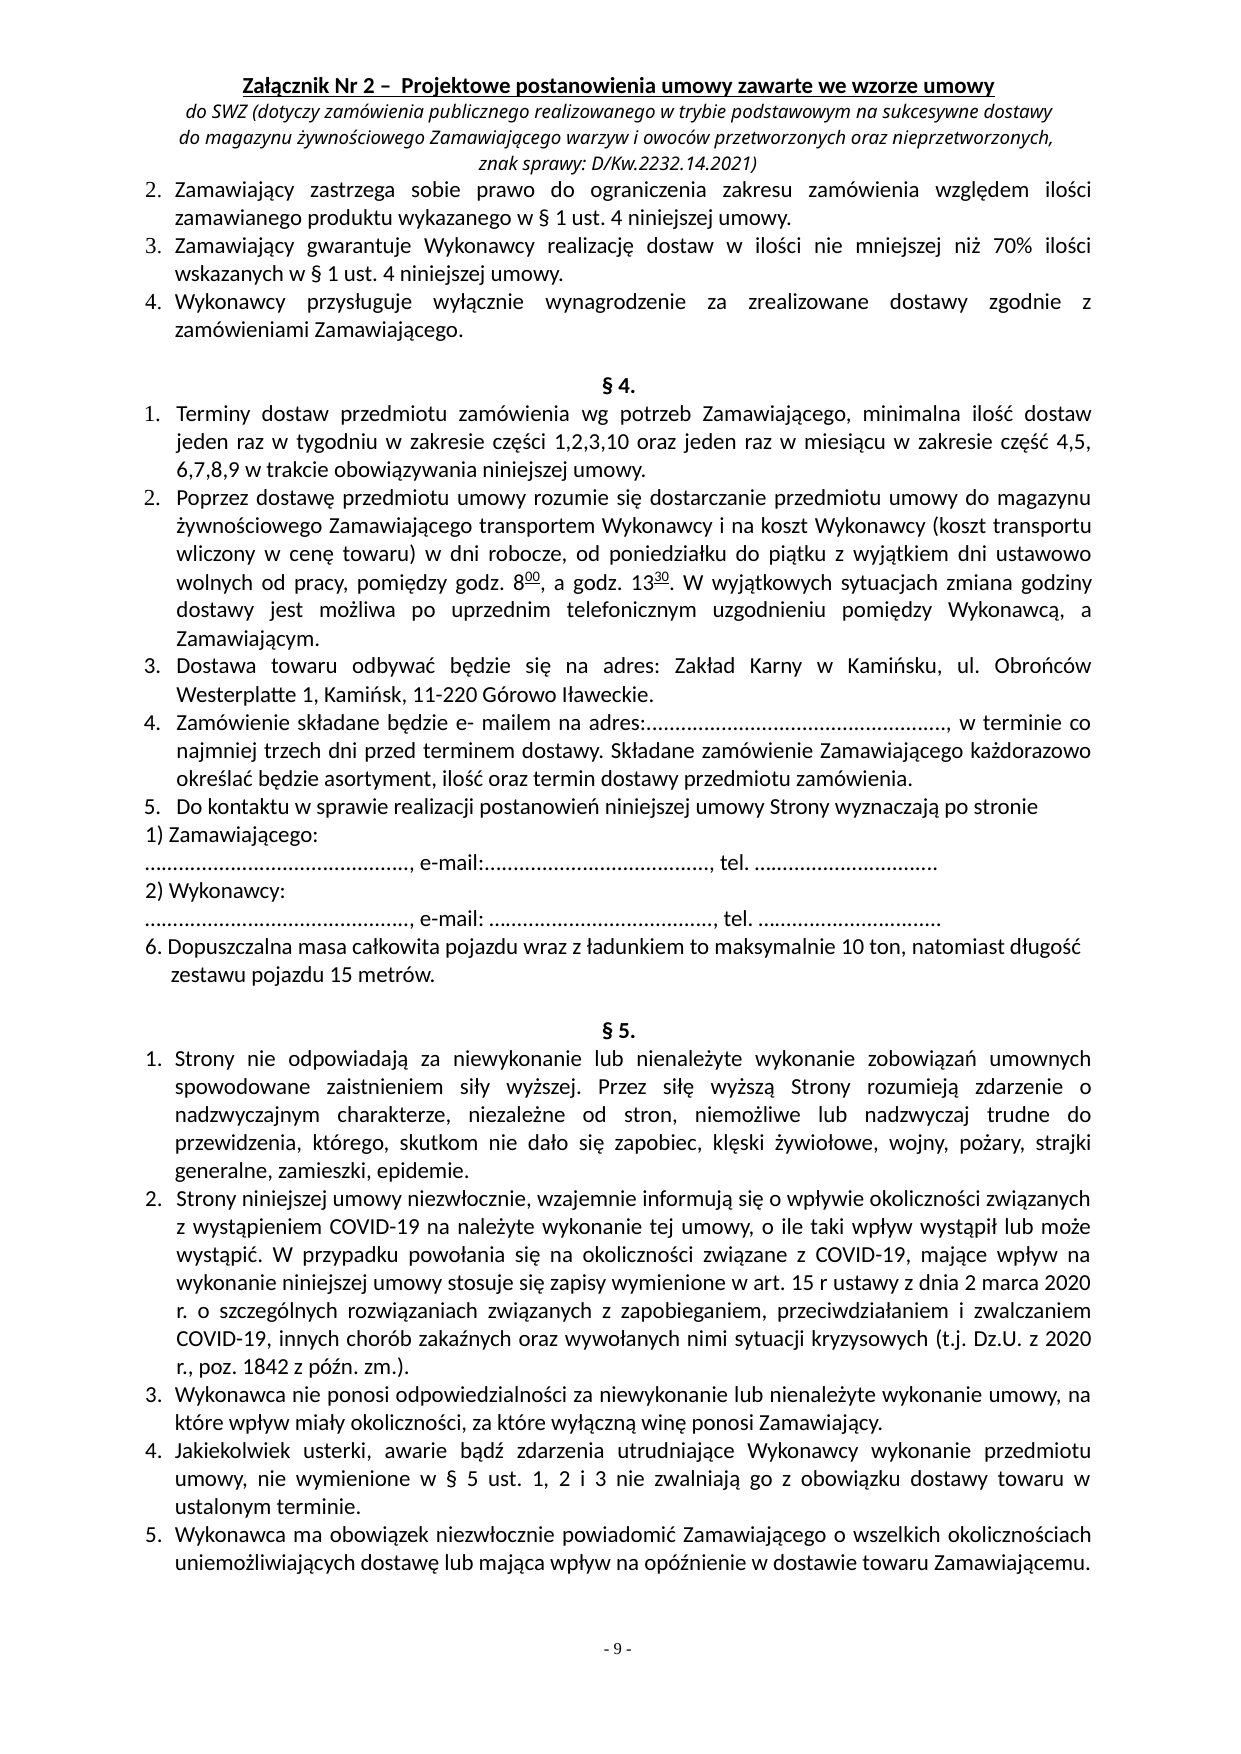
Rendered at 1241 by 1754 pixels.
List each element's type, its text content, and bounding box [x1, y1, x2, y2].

text § 5. [145, 1016, 1093, 1044]
text 1) Zamawiającego: [145, 820, 1093, 848]
list Wykonawca ma obowiązek niezwłocznie powiadomić Zamawiającego o wszelkich okolicznościach uniemożliwiających dostawę lub mająca wpływ na opóźnienie w dostawie towaru Zamawiającemu. [145, 1520, 1093, 1576]
list Zamawiający zastrzega sobie prawo do ograniczenia zakresu zamówienia względem ilości zamawianego produktu wykazanego w § 1 ust. 4 niniejszej umowy. [145, 175, 1093, 231]
list Terminy dostaw przedmiotu zamówienia wg potrzeb Zamawiającego, minimalna ilość dostaw jeden raz w tygodniu w zakresie części 1,2,3,10 oraz jeden raz w miesiącu w zakresie część 4,5, 6,7,8,9 w trakcie obowiązywania niniejszej umowy. [143, 399, 1093, 483]
text …..........................................., e-mail:......................................., tel. …............................. [145, 848, 1093, 876]
list Poprzez dostawę przedmiotu umowy rozumie się dostarczanie przedmiotu umowy do magazynu żywnościowego Zamawiającego transportem Wykonawcy i na koszt Wykonawcy (koszt transportu wliczony w cenę towaru) w dni robocze, od poniedziałku do piątku z wyjątkiem dni ustawowo wolnych od pracy, pomiędzy godz. 800, a godz. 1330. W wyjątkowych sytuacjach zmiana godziny dostawy jest możliwa po uprzednim telefonicznym uzgodnieniu pomiędzy Wykonawcą, a Zamawiającym. [143, 483, 1093, 652]
list Jakiekolwiek usterki, awarie bądź zdarzenia utrudniające Wykonawcy wykonanie przedmiotu umowy, nie wymienione w § 5 ust. 1, 2 i 3 nie zwalniają go z obowiązku dostawy towaru w ustalonym terminie. [145, 1436, 1093, 1520]
text …..........................................., e-mail: …...................................., tel. …............................. [145, 904, 1093, 932]
list Zamówienie składane będzie e- mailem na adres:...................................................., w terminie co najmniej trzech dni przed terminem dostawy. Składane zamówienie Zamawiającego każdorazowo określać będzie asortyment, ilość oraz termin dostawy przedmiotu zamówienia. [143, 708, 1093, 792]
text § 4. [145, 371, 1093, 399]
list Strony nie odpowiadają za niewykonanie lub nienależyte wykonanie zobowiązań umownych spowodowane zaistnieniem siły wyższej. Przez siłę wyższą Strony rozumieją zdarzenie o nadzwyczajnym charakterze, niezależne od stron, niemożliwe lub nadzwyczaj trudne do przewidzenia, którego, skutkom nie dało się zapobiec, klęski żywiołowe, wojny, pożary, strajki generalne, zamieszki, epidemie. [145, 1044, 1093, 1184]
list Strony niniejszej umowy niezwłocznie, wzajemnie informują się o wpływie okoliczności związanych z wystąpieniem COVID-19 na należyte wykonanie tej umowy, o ile taki wpływ wystąpił lub może wystąpić. W przypadku powołania się na okoliczności związane z COVID-19, mające wpływ na wykonanie niniejszej umowy stosuje się zapisy wymienione w art. 15 r ustawy z dnia 2 marca 2020 r. o szczególnych rozwiązaniach związanych z zapobieganiem, przeciwdziałaniem i zwalczaniem COVID-19, innych chorób zakaźnych oraz wywołanych nimi sytuacji kryzysowych (t.j. Dz.U. z 2020 r., poz. 1842 z późn. zm.). [145, 1184, 1093, 1380]
list Dostawa towaru odbywać będzie się na adres: Zakład Karny w Kamińsku, ul. Obrońców Westerplatte 1, Kamińsk, 11-220 Górowo Iławeckie. [143, 652, 1093, 708]
list Do kontaktu w sprawie realizacji postanowień niniejszej umowy Strony wyznaczają po stronie [143, 792, 1093, 820]
list 6. Dopuszczalna masa całkowita pojazdu wraz z ładunkiem to maksymalnie 10 ton, natomiast długość zestawu pojazdu 15 metrów. [145, 932, 1093, 988]
text 2) Wykonawcy: [145, 876, 1093, 904]
list Zamawiający gwarantuje Wykonawcy realizację dostaw w ilości nie mniejszej niż 70% ilości wskazanych w § 1 ust. 4 niniejszej umowy. [145, 231, 1093, 287]
list Wykonawca nie ponosi odpowiedzialności za niewykonanie lub nienależyte wykonanie umowy, na które wpływ miały okoliczności, za które wyłączną winę ponosi Zamawiający. [145, 1380, 1093, 1436]
list Wykonawcy przysługuje wyłącznie wynagrodzenie za zrealizowane dostawy zgodnie z zamówieniami Zamawiającego. [145, 287, 1093, 343]
